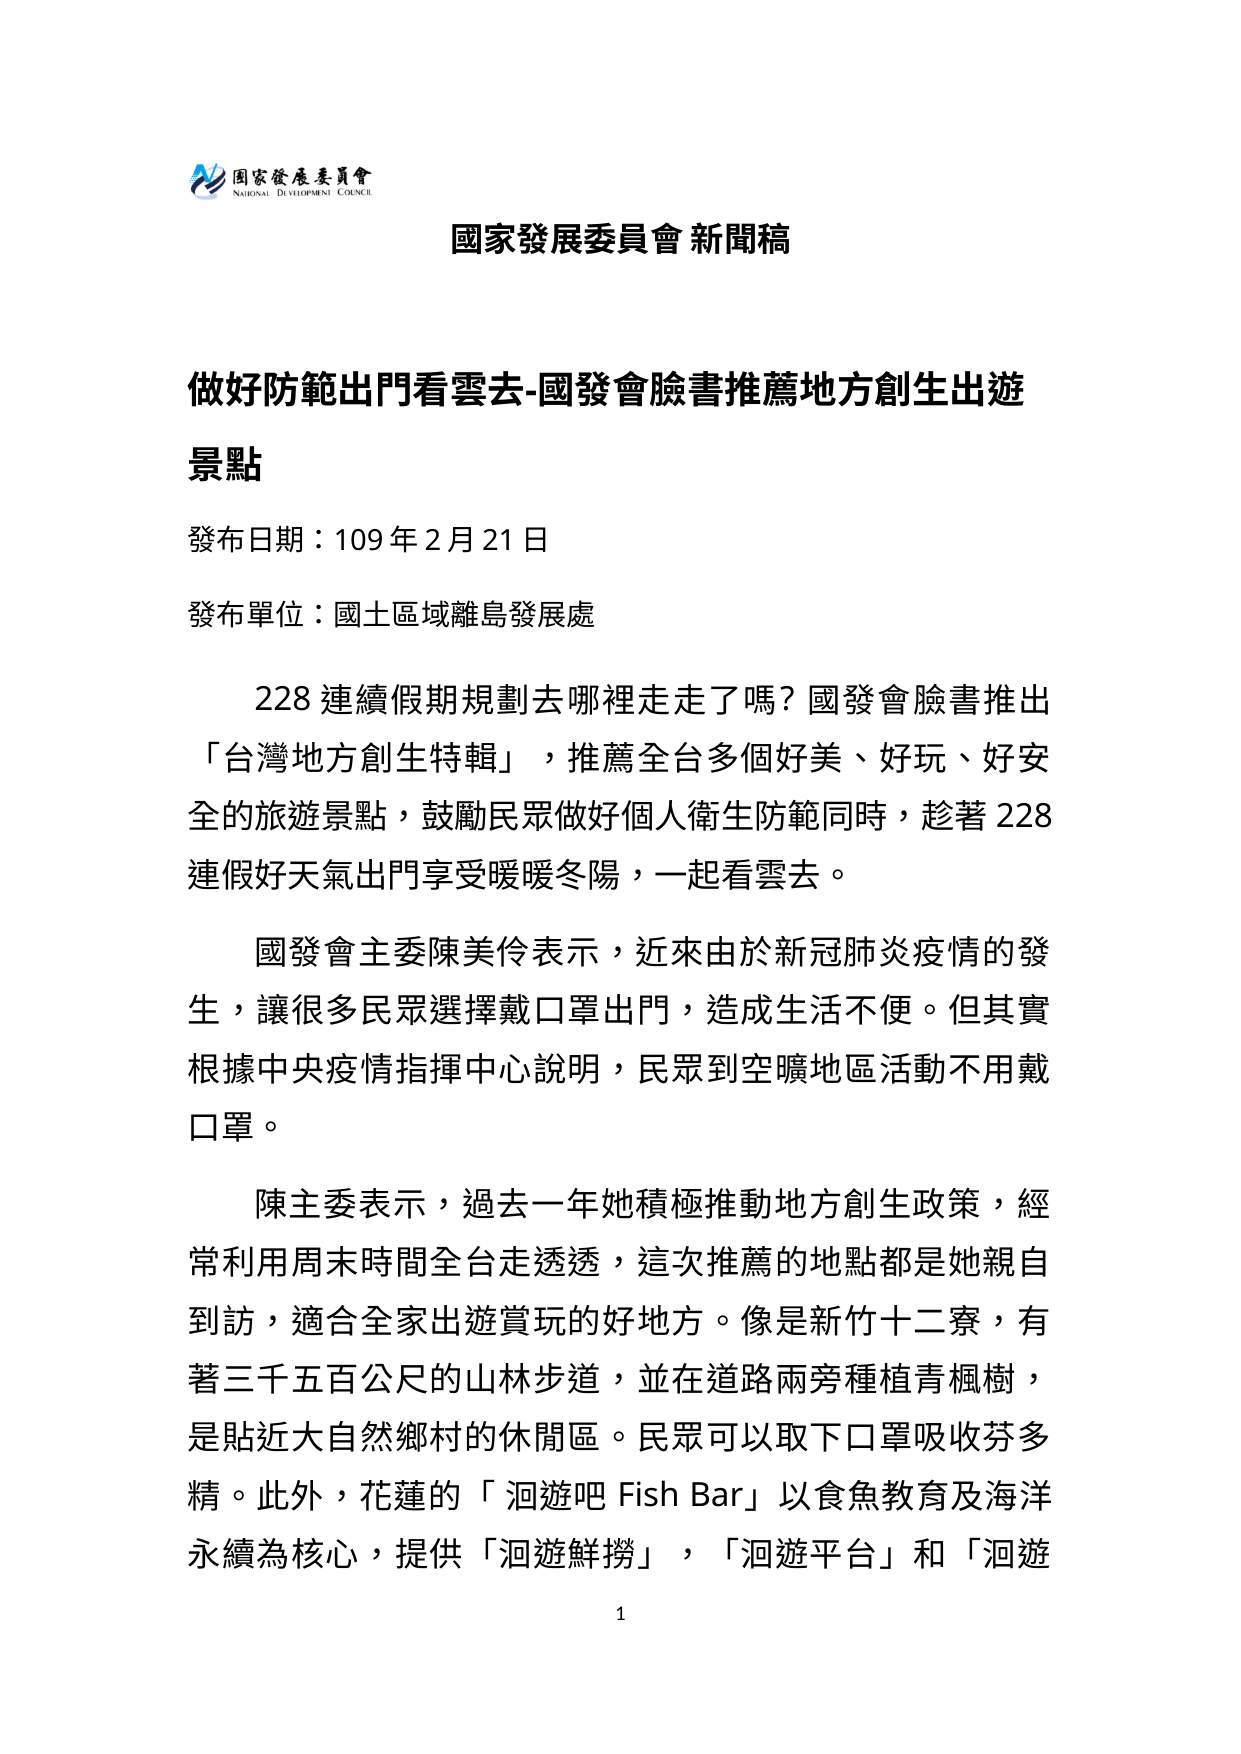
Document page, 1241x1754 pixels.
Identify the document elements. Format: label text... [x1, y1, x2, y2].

picture [187, 162, 374, 200]
text 陳主委表示，過去一年她積極推動地方創生政策，經常利用周末時間全台走透透，這次推薦的地點都是她親自到訪，適合全家出遊賞玩的好地方。像是新竹十二寮，有著三千五百公尺的山林步道，並在道路兩旁種植青楓樹，是貼近大自然鄉村的休閒區。民眾可以取下口罩吸收芬多精。此外，花蓮的「 洄遊吧 Fish Bar」以食魚教育及海洋永續為核心，提供「洄遊鮮撈」，「洄遊平台」和「洄遊 [187, 1173, 1053, 1581]
text 228連續假期規劃去哪裡走走了嗎? 國發會臉書推出「台灣地方創生特輯」，推薦全台多個好美、好玩、好安全的旅遊景點，鼓勵民眾做好個人衛生防範同時，趁著228連假好天氣出門享受暖暖冬陽，一起看雲去。 [187, 669, 1053, 902]
text 做好防範出門看雲去-國發會臉書推薦地方創生出遊景點 [187, 350, 1053, 500]
text 發布日期：109年2月21日 [187, 500, 919, 575]
text 發布單位：國土區域離島發展處 [187, 575, 919, 650]
text 國家發展委員會 新聞稿 [187, 200, 1053, 275]
text 國發會主委陳美伶表示，近來由於新冠肺炎疫情的發生，讓很多民眾選擇戴口罩出門，造成生活不便。但其實根據中央疫情指揮中心說明，民眾到空曠地區活動不用戴口罩。 [187, 921, 1053, 1154]
